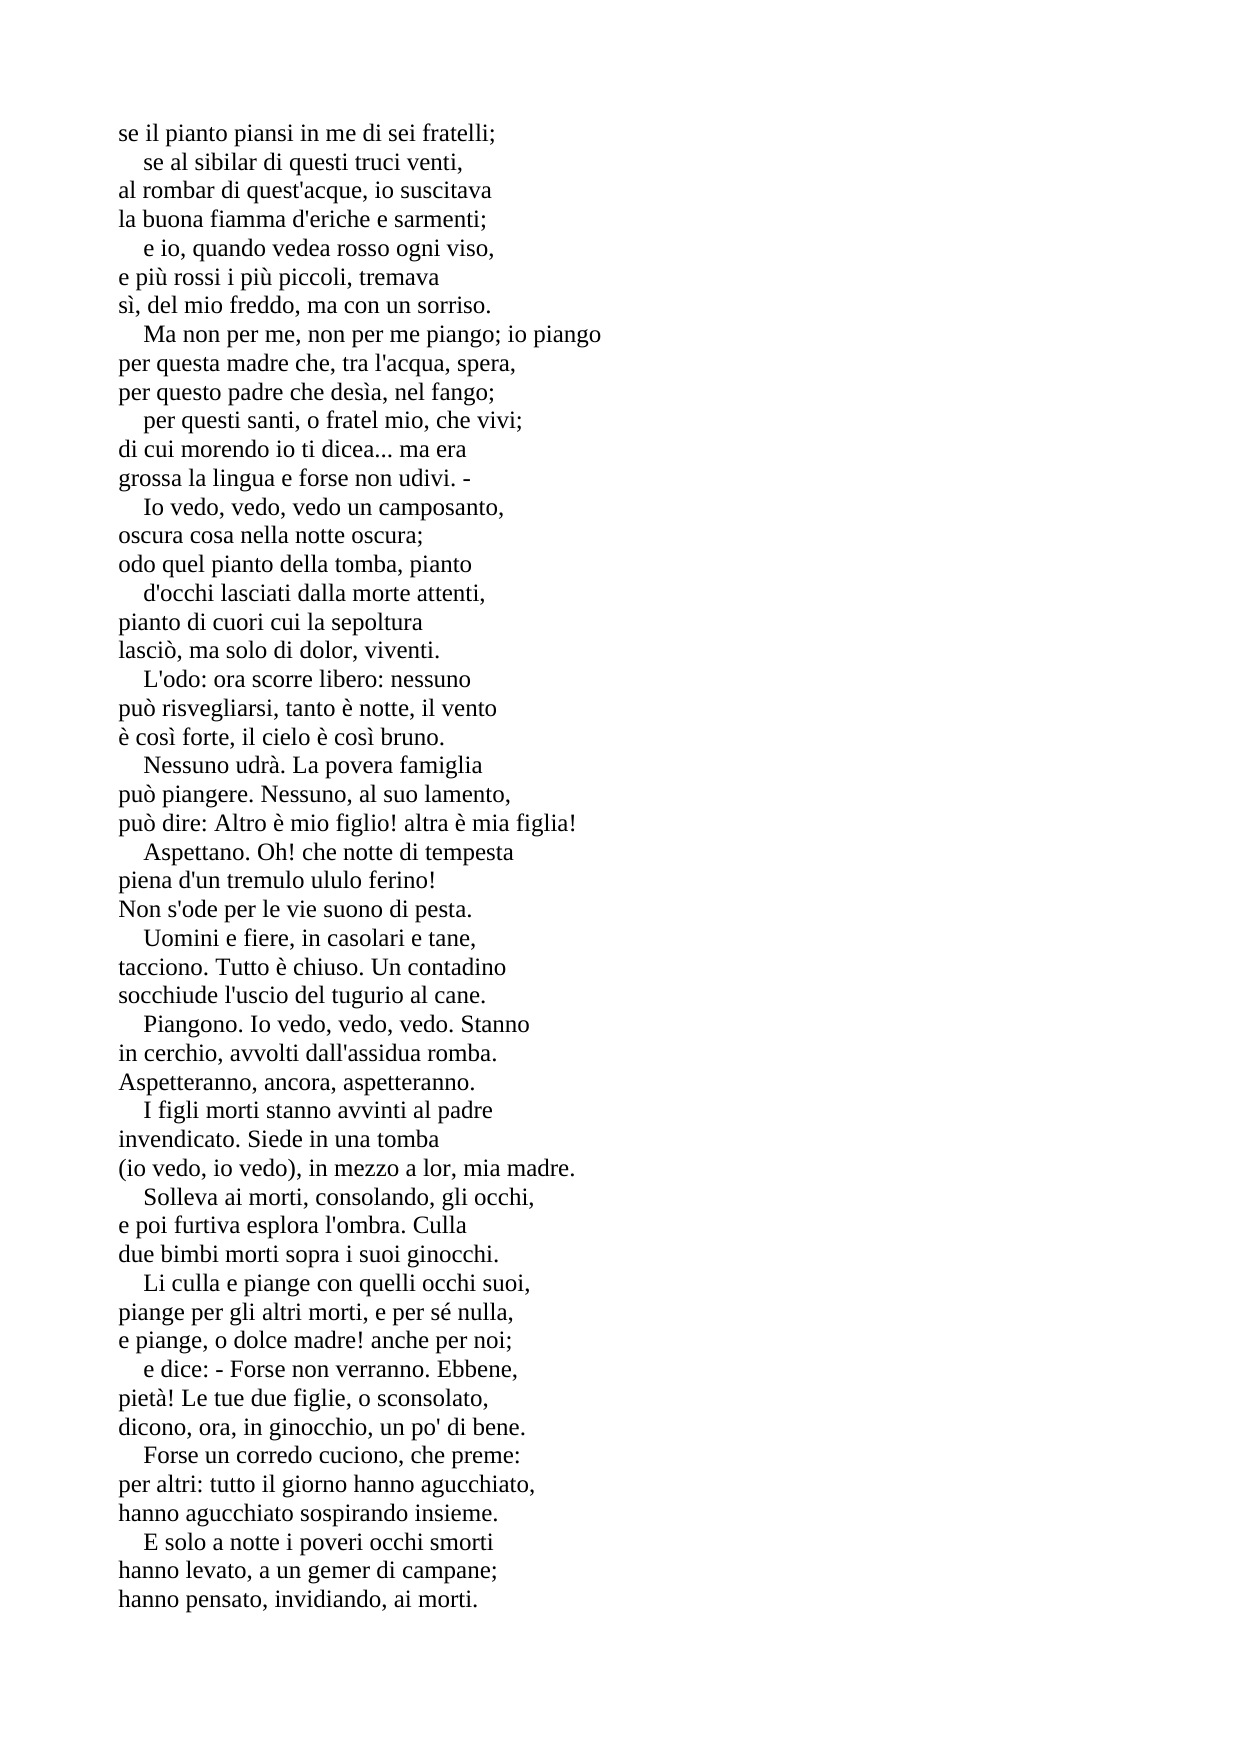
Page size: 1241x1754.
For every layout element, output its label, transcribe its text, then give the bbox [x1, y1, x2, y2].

text se il pianto piansi in me di sei fratelli; [118, 118, 1122, 147]
text per questa madre che, tra l'acqua, spera, [118, 348, 1122, 377]
text Non s'ode per le vie suono di pesta. [118, 894, 1122, 923]
text invendicato. Siede in una tomba [118, 1124, 1122, 1153]
text per altri: tutto il giorno hanno agucchiato, [118, 1469, 1122, 1498]
text può risvegliarsi, tanto è notte, il vento [118, 693, 1122, 722]
text due bimbi morti sopra i suoi ginocchi. [118, 1239, 1122, 1268]
text piena d'un tremulo ululo ferino! [118, 866, 1122, 894]
text grossa la lingua e forse non udivi. - [118, 463, 1122, 492]
text e dice: - Forse non verranno. Ebbene, [118, 1354, 1122, 1383]
text Aspetteranno, ancora, aspetteranno. [118, 1067, 1122, 1096]
text di cui morendo io ti dicea... ma era [118, 434, 1122, 463]
text Forse un corredo cuciono, che preme: [118, 1441, 1122, 1469]
text e piange, o dolce madre! anche per noi; [118, 1326, 1122, 1354]
text pianto di cuori cui la sepoltura [118, 607, 1122, 636]
text Ma non per me, non per me piango; io piango [118, 319, 1122, 348]
text per questo padre che desìa, nel fango; [118, 377, 1122, 406]
text Nessuno udrà. La povera famiglia [118, 751, 1122, 779]
text Io vedo, vedo, vedo un camposanto, [118, 492, 1122, 521]
text odo quel pianto della tomba, pianto [118, 549, 1122, 578]
text e poi furtiva esplora l'ombra. Culla [118, 1211, 1122, 1239]
text per questi santi, o fratel mio, che vivi; [118, 406, 1122, 434]
text (io vedo, io vedo), in mezzo a lor, mia madre. [118, 1153, 1122, 1182]
text e più rossi i più piccoli, tremava [118, 262, 1122, 291]
text d'occhi lasciati dalla morte attenti, [118, 578, 1122, 607]
text piange per gli altri morti, e per sé nulla, [118, 1297, 1122, 1326]
text Solleva ai morti, consolando, gli occhi, [118, 1182, 1122, 1211]
text oscura cosa nella notte oscura; [118, 521, 1122, 549]
text Uomini e fiere, in casolari e tane, [118, 923, 1122, 952]
text Li culla e piange con quelli occhi suoi, [118, 1268, 1122, 1297]
text dicono, ora, in ginocchio, un po' di bene. [118, 1412, 1122, 1441]
text socchiude l'uscio del tugurio al cane. [118, 981, 1122, 1009]
text al rombar di quest'acque, io suscitava [118, 176, 1122, 204]
text è così forte, il cielo è così bruno. [118, 722, 1122, 751]
text se al sibilar di questi truci venti, [118, 147, 1122, 176]
text hanno agucchiato sospirando insieme. [118, 1498, 1122, 1527]
text tacciono. Tutto è chiuso. Un contadino [118, 952, 1122, 981]
text può piangere. Nessuno, al suo lamento, [118, 779, 1122, 808]
text può dire: Altro è mio figlio! altra è mia figlia! [118, 808, 1122, 837]
text hanno levato, a un gemer di campane; [118, 1556, 1122, 1584]
text lasciò, ma solo di dolor, viventi. [118, 636, 1122, 664]
text L'odo: ora scorre libero: nessuno [118, 664, 1122, 693]
text pietà! Le tue due figlie, o sconsolato, [118, 1383, 1122, 1412]
text hanno pensato, invidiando, ai morti. [118, 1584, 1122, 1613]
text I figli morti stanno avvinti al padre [118, 1096, 1122, 1124]
text Piangono. Io vedo, vedo, vedo. Stanno [118, 1009, 1122, 1038]
text E solo a notte i poveri occhi smorti [118, 1527, 1122, 1556]
text in cerchio, avvolti dall'assidua romba. [118, 1038, 1122, 1067]
text sì, del mio freddo, ma con un sorriso. [118, 291, 1122, 319]
text e io, quando vedea rosso ogni viso, [118, 233, 1122, 262]
text Aspettano. Oh! che notte di tempesta [118, 837, 1122, 866]
text la buona fiamma d'eriche e sarmenti; [118, 204, 1122, 233]
